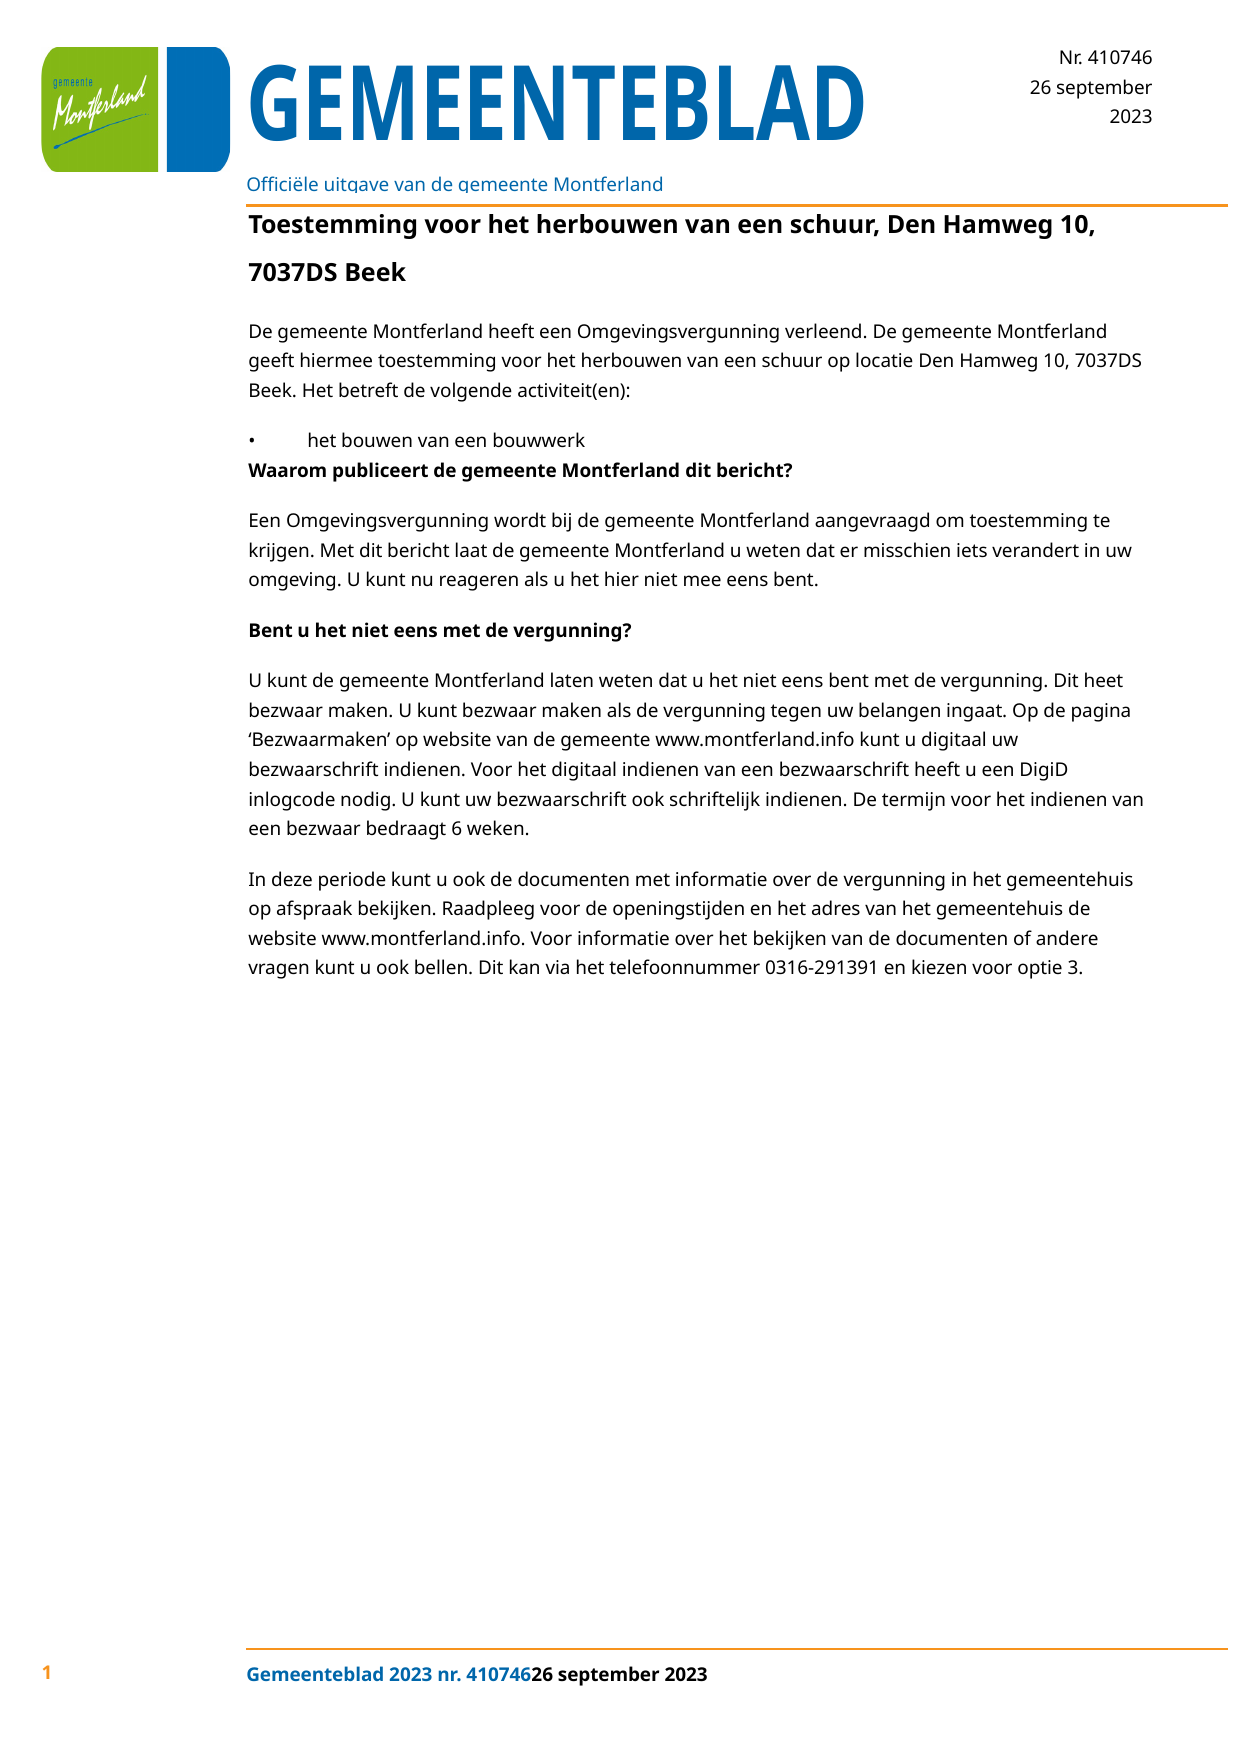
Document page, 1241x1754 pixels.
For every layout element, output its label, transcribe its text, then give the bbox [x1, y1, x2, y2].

list het bouwen van een bouwwerk [248, 427, 1152, 453]
text In deze periode kunt u ook de documenten met informatie over de vergunning in het gemeentehuis op afspraak bekijken. Raadpleeg voor de openingstijden en het adres van het gemeentehuis de website www.montferland.info. Voor informatie over het bekijken van de documenten of andere vragen kunt u ook bellen. Dit kan via het telefoonnummer 0316-291391 en kiezen voor optie 3. [248, 866, 1152, 980]
text U kunt de gemeente Montferland laten weten dat u het niet eens bent met de vergunning. Dit heet bezwaar maken. U kunt bezwaar maken als de vergunning tegen uw belangen ingaat. Op de pagina ‘Bezwaarmaken’ op website van de gemeente www.montferland.info kunt u digitaal uw bezwaarschrift indienen. Voor het digitaal indienen van een bezwaarschrift heeft u een DigiD inlogcode nodig. U kunt uw bezwaarschrift ook schriftelijk indienen. De termijn voor het indienen van een bezwaar bedraagt 6 weken. [248, 667, 1152, 841]
text Waarom publiceert de gemeente Montferland dit bericht? [248, 457, 1152, 483]
picture [41, 47, 231, 172]
text Toestemming voor het herbouwen van een schuur, Den Hamweg 10, 7037DS Beek [248, 207, 1152, 288]
text Een Omgevingsvergunning wordt bij de gemeente Montferland aangevraagd om toestemming te krijgen. Met dit bericht laat de gemeente Montferland u weten dat er misschien iets verandert in uw omgeving. U kunt nu reageren als u het hier niet mee eens bent. [248, 507, 1152, 592]
text Bent u het niet eens met de vergunning? [248, 617, 1152, 643]
text De gemeente Montferland heeft een Omgevingsvergunning verleend. De gemeente Montferland geeft hiermee toestemming voor het herbouwen van een schuur op locatie Den Hamweg 10, 7037DS Beek. Het betreft de volgende activiteit(en): [248, 318, 1152, 403]
